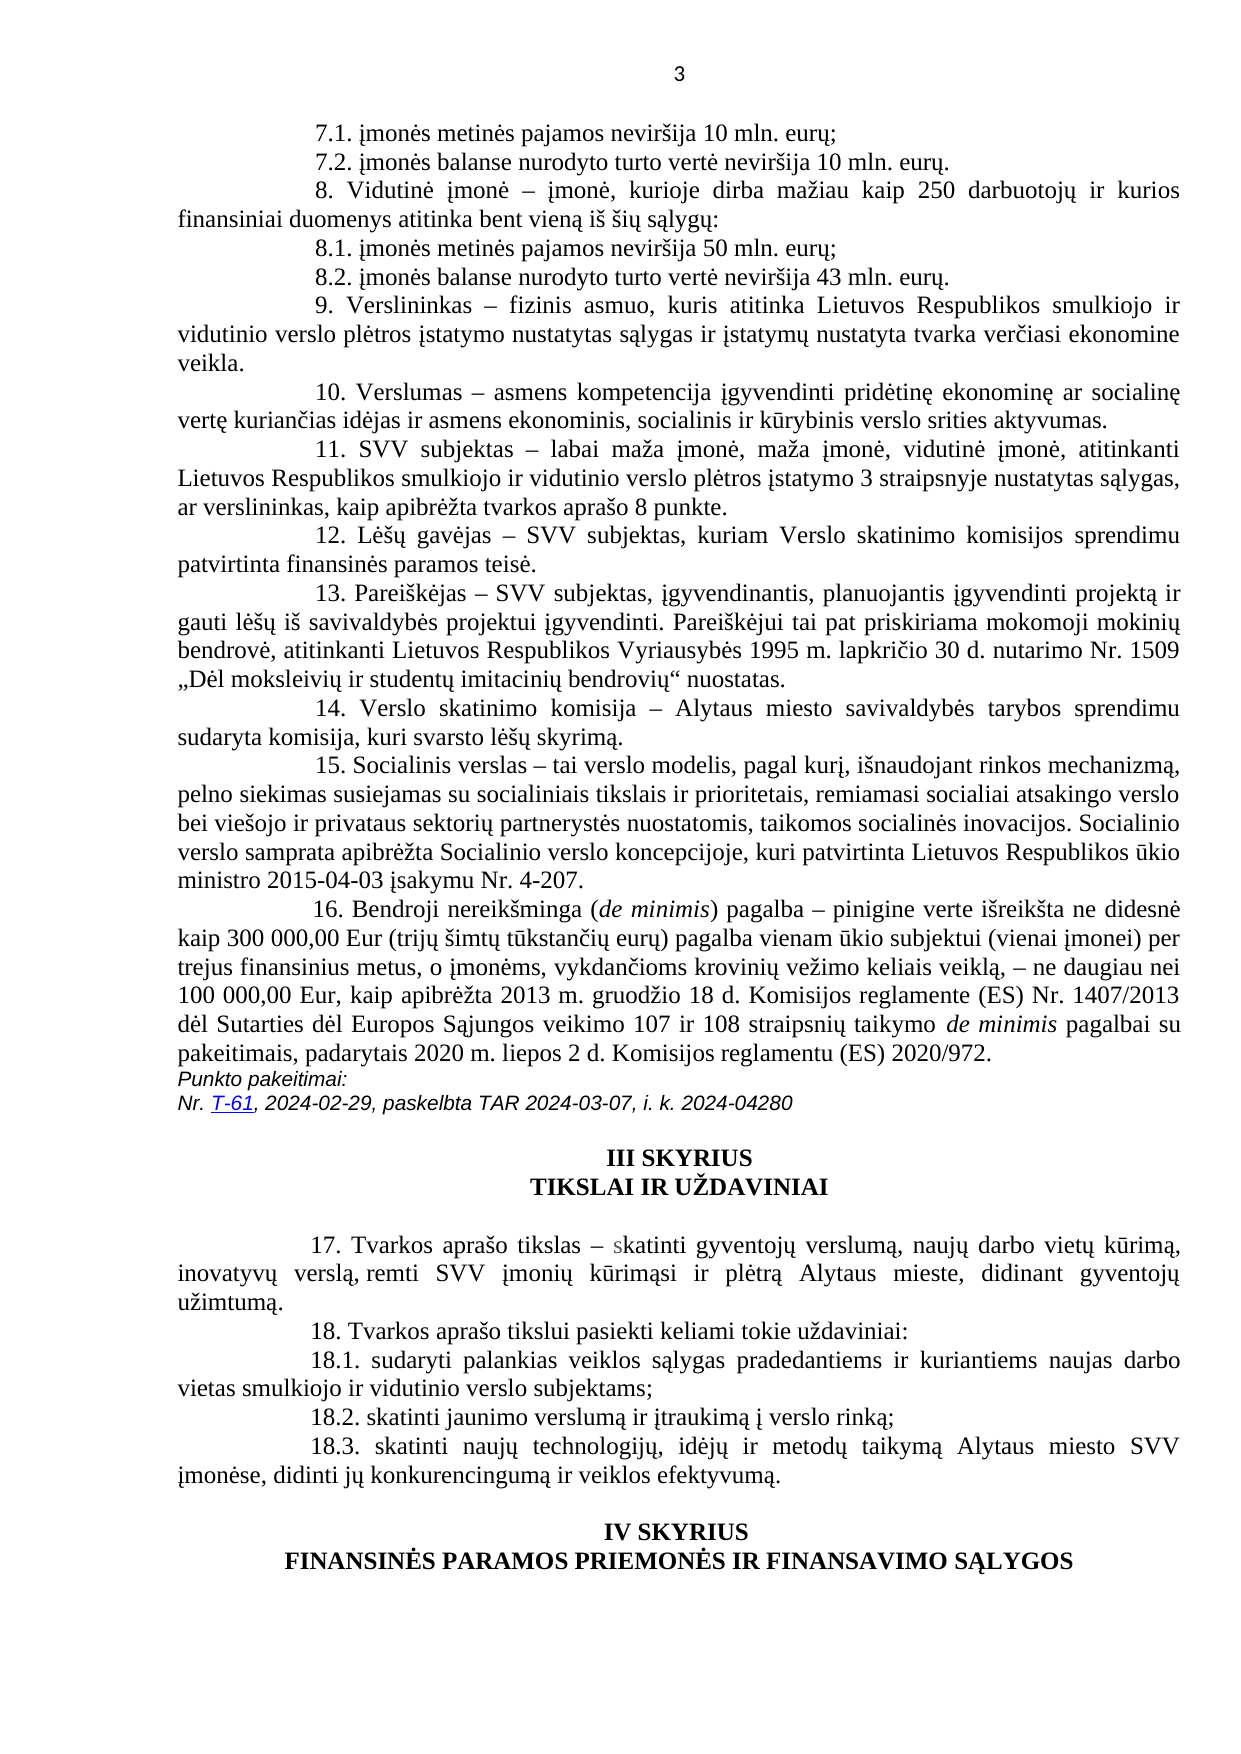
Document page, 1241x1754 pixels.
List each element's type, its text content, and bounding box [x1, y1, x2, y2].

text 8.1. įmonės metinės pajamos neviršija 50 mln. eurų; [177, 233, 1181, 262]
text TIKSLAI IR UŽDAVINIAI [177, 1172, 1181, 1201]
text 10. Verslumas – asmens kompetencija įgyvendinti pridėtinę ekonominę ar socialinę vertę kuriančias idėjas ir asmens ekonominis, socialinis ir kūrybinis verslo srities aktyvumas. [177, 377, 1181, 434]
text 8. Vidutinė įmonė – įmonė, kurioje dirba mažiau kaip 250 darbuotojų ir kurios finansiniai duomenys atitinka bent vieną iš šių sąlygų: [177, 176, 1181, 233]
text 13. Pareiškėjas – SVV subjektas, įgyvendinantis, planuojantis įgyvendinti projektą ir gauti lėšų iš savivaldybės projektui įgyvendinti. Pareiškėjui tai pat priskiriama mokomoji mokinių bendrovė, atitinkanti Lietuvos Respublikos Vyriausybės 1995 m. lapkričio 30 d. nutarimo Nr. 1509 „Dėl moksleivių ir studentų imitacinių bendrovių“ nuostatas. [177, 578, 1181, 693]
text 11. SVV subjektas – labai maža įmonė, maža įmonė, vidutinė įmonė, atitinkanti Lietuvos Respublikos smulkiojo ir vidutinio verslo plėtros įstatymo 3 straipsnyje nustatytas sąlygas, ar verslininkas, kaip apibrėžta tvarkos aprašo 8 punkte. [177, 434, 1181, 521]
text IV SKYRIUS [177, 1517, 1181, 1546]
text 18.2. skatinti jaunimo verslumą ir įtraukimą į verslo rinką; [177, 1402, 1181, 1431]
text 18. Tvarkos aprašo tikslui pasiekti keliami tokie uždaviniai: [177, 1316, 1181, 1345]
text 7.2. įmonės balanse nurodyto turto vertė neviršija 10 mln. eurų. [177, 147, 1181, 176]
text 9. Verslininkas – fizinis asmuo, kuris atitinka Lietuvos Respublikos smulkiojo ir vidutinio verslo plėtros įstatymo nustatytas sąlygas ir įstatymų nustatyta tvarka verčiasi ekonomine veikla. [177, 291, 1181, 377]
text 7.1. įmonės metinės pajamos neviršija 10 mln. eurų; [177, 118, 1181, 147]
text Punkto pakeitimai: [177, 1067, 1181, 1091]
text 12. Lėšų gavėjas – SVV subjektas, kuriam Verslo skatinimo komisijos sprendimu patvirtinta finansinės paramos teisė. [177, 521, 1181, 578]
text 16. Bendroji nereikšminga (de minimis) pagalba – pinigine verte išreikšta ne didesnė kaip 300 000,00 Eur (trijų šimtų tūkstančių eurų) pagalba vienam ūkio subjektui (vienai įmonei) per trejus finansinius metus, o įmonėms, vykdančioms krovinių vežimo keliais veiklą, – ne daugiau nei 100 000,00 Eur, kaip apibrėžta 2013 m. gruodžio 18 d. Komisijos reglamente (ES) Nr. 1407/2013 dėl Sutarties dėl Europos Sąjungos veikimo 107 ir 108 straipsnių taikymo de minimis pagalbai su pakeitimais, padarytais 2020 m. liepos 2 d. Komisijos reglamentu (ES) 2020/972. [177, 894, 1181, 1067]
text FINANSINĖS PARAMOS PRIEMONĖS IR FINANSAVIMO SĄLYGOS [177, 1546, 1181, 1575]
text 14. Verslo skatinimo komisija – Alytaus miesto savivaldybės tarybos sprendimu sudaryta komisija, kuri svarsto lėšų skyrimą. [177, 693, 1181, 751]
text 18.3. skatinti naujų technologijų, idėjų ir metodų taikymą Alytaus miesto SVV įmonėse, didinti jų konkurencingumą ir veiklos efektyvumą. [177, 1431, 1181, 1488]
text 8.2. įmonės balanse nurodyto turto vertė neviršija 43 mln. eurų. [177, 262, 1181, 291]
text III SKYRIUS [177, 1143, 1181, 1172]
text 17. Tvarkos aprašo tikslas – skatinti gyventojų verslumą, naujų darbo vietų kūrimą, inovatyvų verslą, remti SVV įmonių kūrimąsi ir plėtrą Alytaus mieste, didinant gyventojų užimtumą. [177, 1230, 1181, 1316]
text Nr. T-61, 2024-02-29, paskelbta TAR 2024-03-07, i. k. 2024-04280 [177, 1091, 1181, 1115]
text 18.1. sudaryti palankias veiklos sąlygas pradedantiems ir kuriantiems naujas darbo vietas smulkiojo ir vidutinio verslo subjektams; [177, 1345, 1181, 1402]
text 15. Socialinis verslas – tai verslo modelis, pagal kurį, išnaudojant rinkos mechanizmą, pelno siekimas susiejamas su socialiniais tikslais ir prioritetais, remiamasi socialiai atsakingo verslo bei viešojo ir privataus sektorių partnerystės nuostatomis, taikomos socialinės inovacijos. Socialinio verslo samprata apibrėžta Socialinio verslo koncepcijoje, kuri patvirtinta Lietuvos Respublikos ūkio ministro 2015-04-03 įsakymu Nr. 4-207. [177, 751, 1181, 894]
